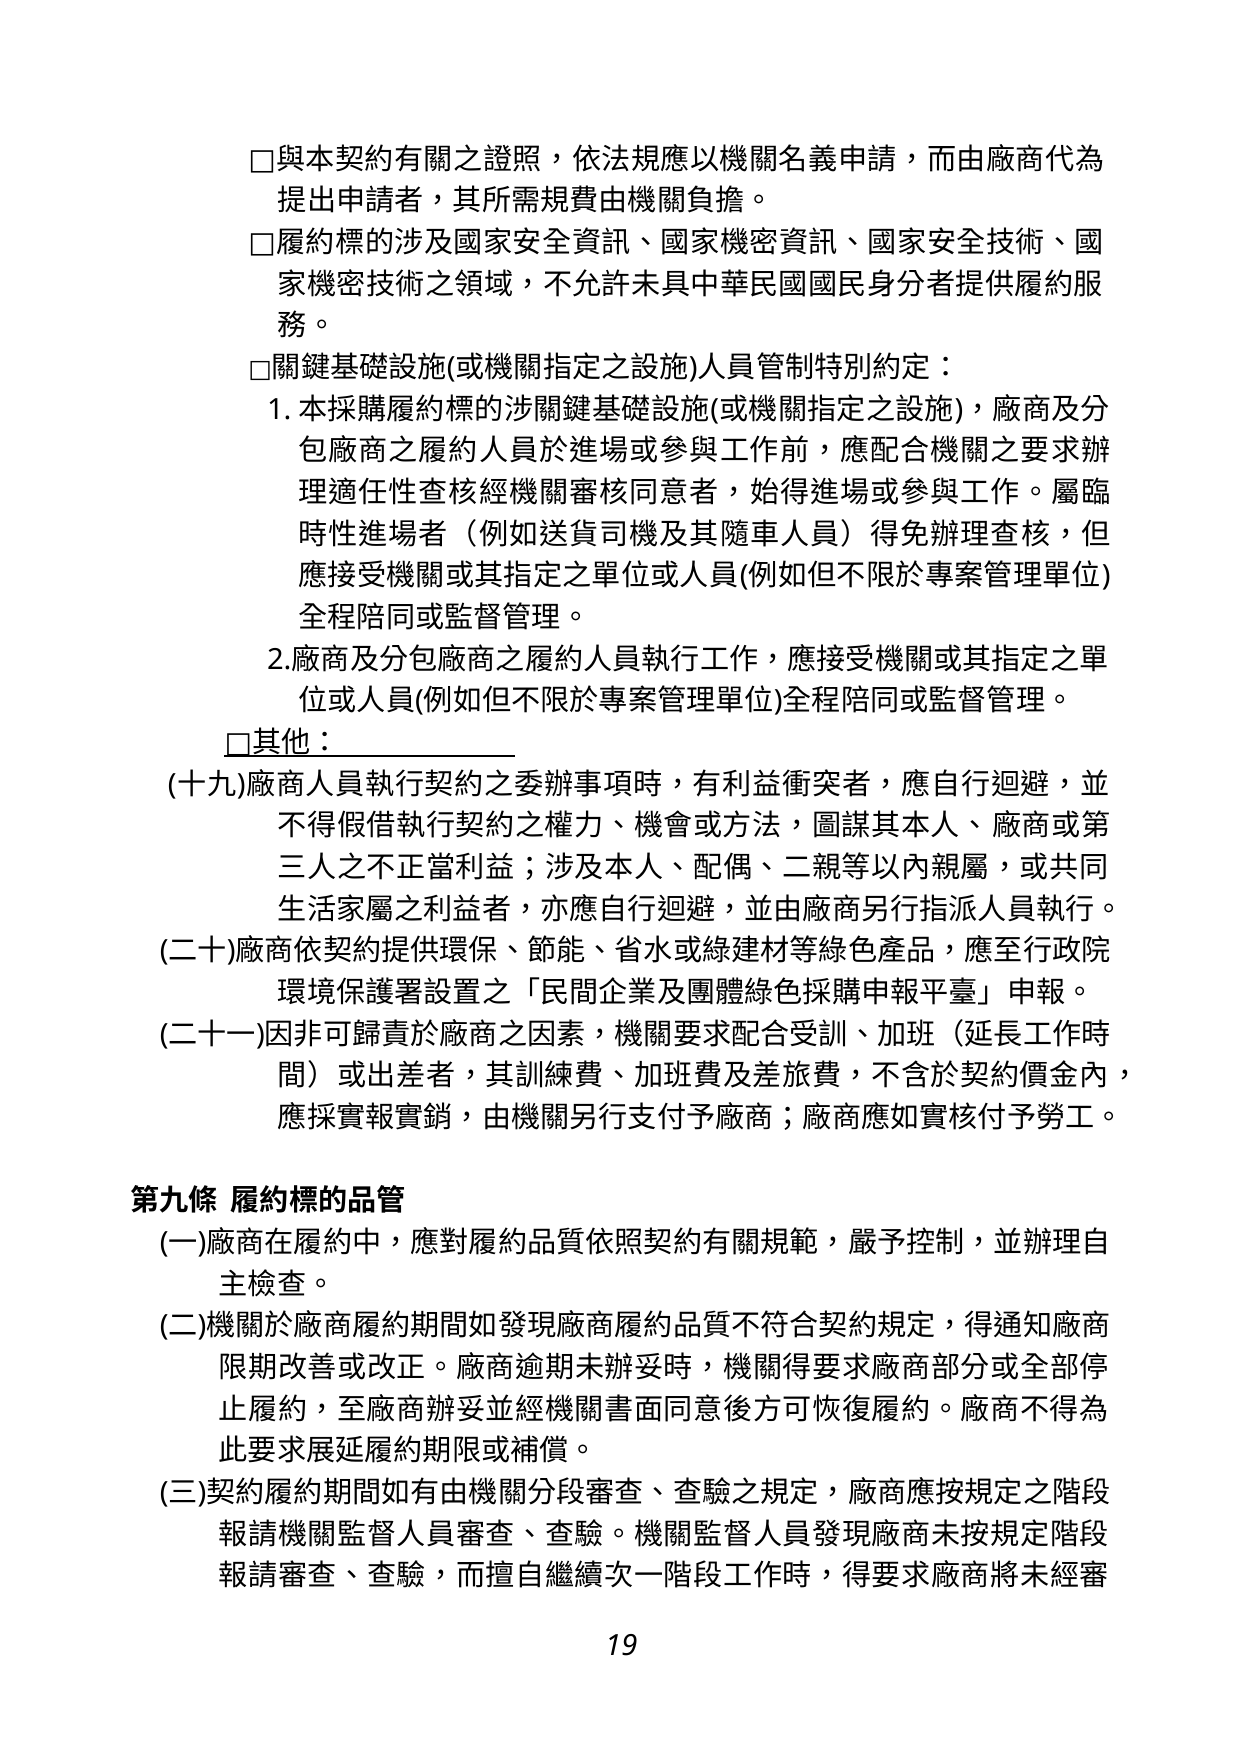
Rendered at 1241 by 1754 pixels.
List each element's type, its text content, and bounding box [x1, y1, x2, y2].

text (十九)廠商人員執行契約之委辦事項時，有利益衝突者，應自行迴避，並不得假借執行契約之權力、機會或方法，圖謀其本人、廠商或第三人之不正當利益；涉及本人、配偶、二親等以內親屬，或共同生活家屬之利益者，亦應自行迴避，並由廠商另行指派人員執行。 [159, 761, 1110, 927]
text □履約標的涉及國家安全資訊、國家機密資訊、國家安全技術、國家機密技術之領域，不允許未具中華民國國民身分者提供履約服務。 [248, 219, 1104, 344]
text □與本契約有關之證照，依法規應以機關名義申請，而由廠商代為提出申請者，其所需規費由機關負擔。 [248, 136, 1104, 219]
text (一)廠商在履約中，應對履約品質依照契約有關規範，嚴予控制，並辦理自主檢查。 [159, 1219, 1110, 1302]
text □其他： [224, 719, 1110, 761]
text (二十一)因非可歸責於廠商之因素，機關要求配合受訓、加班（延長工作時間）或出差者，其訓練費、加班費及差旅費，不含於契約價金內，應採實報實銷，由機關另行支付予廠商；廠商應如實核付予勞工。 [159, 1011, 1110, 1136]
text (二)機關於廠商履約期間如發現廠商履約品質不符合契約規定，得通知廠商限期改善或改正。廠商逾期未辦妥時，機關得要求廠商部分或全部停止履約，至廠商辦妥並經機關書面同意後方可恢復履約。廠商不得為此要求展延履約期限或補償。 [159, 1302, 1110, 1469]
text 第九條 履約標的品管 [130, 1177, 1110, 1219]
text (二十)廠商依契約提供環保、節能、省水或綠建材等綠色產品，應至行政院環境保護署設置之「民間企業及團體綠色採購申報平臺」申報。 [159, 927, 1110, 1011]
text □關鍵基礎設施(或機關指定之設施)人員管制特別約定： [248, 344, 1104, 386]
text 2.廠商及分包廠商之履約人員執行工作，應接受機關或其指定之單位或人員(例如但不限於專案管理單位)全程陪同或監督管理。 [267, 636, 1110, 719]
text (三)契約履約期間如有由機關分段審查、查驗之規定，廠商應按規定之階段報請機關監督人員審查、查驗。機關監督人員發現廠商未按規定階段報請審查、查驗，而擅自繼續次一階段工作時，得要求廠商將未經審 [159, 1469, 1110, 1594]
text 1. 本採購履約標的涉關鍵基礎設施(或機關指定之設施)，廠商及分包廠商之履約人員於進場或參與工作前，應配合機關之要求辦理適任性查核經機關審核同意者，始得進場或參與工作。屬臨時性進場者（例如送貨司機及其隨車人員）得免辦理查核，但應接受機關或其指定之單位或人員(例如但不限於專案管理單位)全程陪同或監督管理。 [267, 386, 1110, 636]
